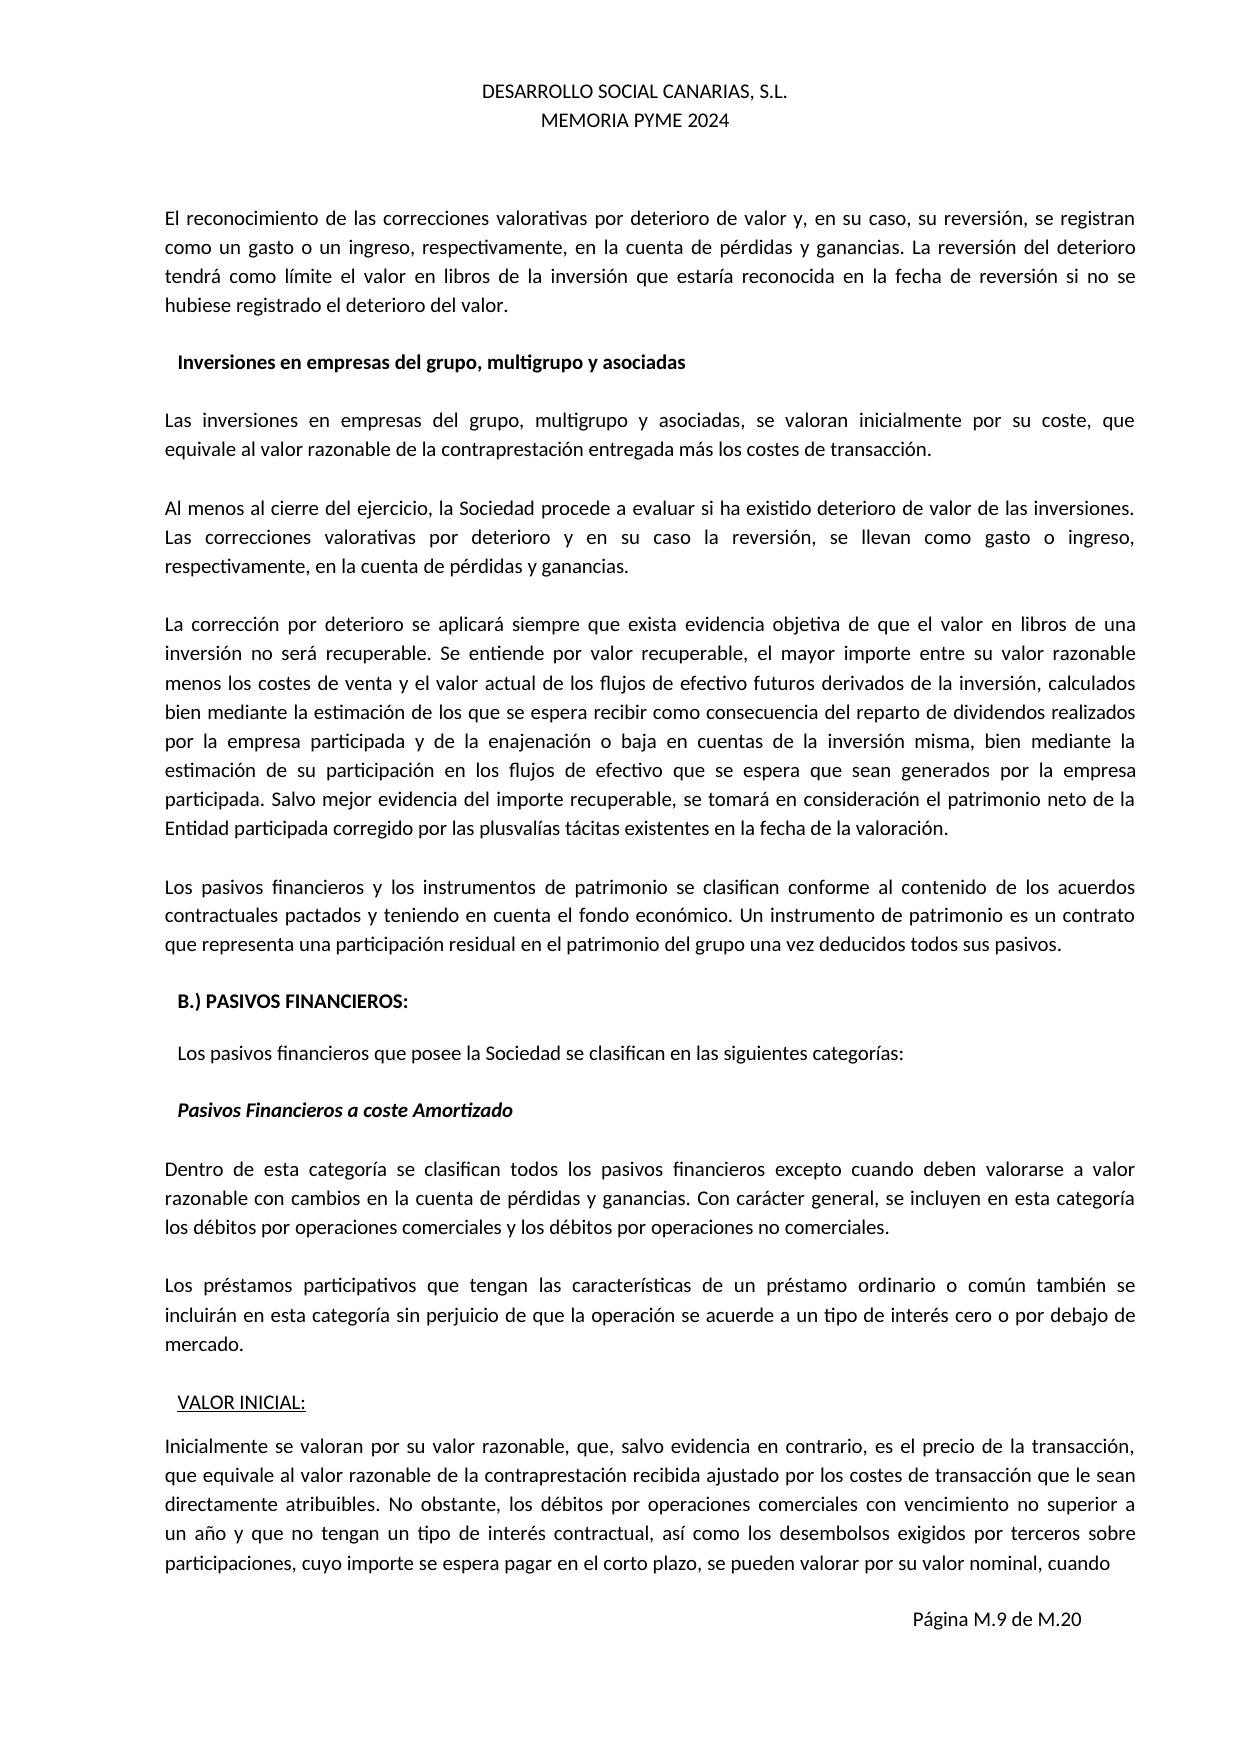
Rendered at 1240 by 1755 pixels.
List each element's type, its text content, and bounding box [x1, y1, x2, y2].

text Dentro de esta categoría se clasifican todos los pasivos financieros excepto cuando deben valorarse a valor razonable con cambios en la cuenta de pérdidas y ganancias. Con carácter general, se incluyen en esta categoría los débitos por operaciones comerciales y los débitos por operaciones no comerciales. [164, 1156, 1136, 1239]
text Los pasivos financieros que posee la Sociedad se clasifican en las siguientes categorías: [177, 1040, 1148, 1066]
text Al menos al cierre del ejercicio, la Sociedad procede a evaluar si ha existido deterioro de valor de las inversiones. Las correcciones valorativas por deterioro y en su caso la reversión, se llevan como gasto o ingreso, respectivamente, en la cuenta de pérdidas y ganancias. [164, 495, 1136, 578]
text Inicialmente se valoran por su valor razonable, que, salvo evidencia en contrario, es el precio de la transacción, que equivale al valor razonable de la contraprestación recibida ajustado por los costes de transacción que le sean directamente atribuibles. No obstante, los débitos por operaciones comerciales con vencimiento no superior a un año y que no tengan un tipo de interés contractual, así como los desembolsos exigidos por terceros sobre participaciones, cuyo importe se espera pagar en el corto plazo, se pueden valorar por su valor nominal, cuando [164, 1433, 1136, 1575]
text Los préstamos participativos que tengan las características de un préstamo ordinario o común también se incluirán en esta categoría sin perjuicio de que la operación se acuerde a un tipo de interés cero o por debajo de mercado. [164, 1273, 1136, 1356]
text La corrección por deterioro se aplicará siempre que exista evidencia objetiva de que el valor en libros de una inversión no será recuperable. Se entiende por valor recuperable, el mayor importe entre su valor razonable menos los costes de venta y el valor actual de los flujos de efectivo futuros derivados de la inversión, calculados bien mediante la estimación de los que se espera recibir como consecuencia del reparto de dividendos realizados por la empresa participada y de la enajenación o baja en cuentas de la inversión misma, bien mediante la estimación de su participación en los flujos de efectivo que se espera que sean generados por la empresa participada. Salvo mejor evidencia del importe recuperable, se tomará en consideración el patrimonio neto de la Entidad participada corregido por las plusvalías tácitas existentes en la fecha de la valoración. [164, 611, 1136, 841]
text Las inversiones en empresas del grupo, multigrupo y asociadas, se valoran inicialmente por su coste, que equivale al valor razonable de la contraprestación entregada más los costes de transacción. [164, 407, 1136, 462]
subtitle Inversiones en empresas del grupo, multigrupo y asociadas [177, 349, 1148, 375]
subtitle B.) PASIVOS FINANCIEROS: [177, 988, 1148, 1014]
text Los pasivos financieros y los instrumentos de patrimonio se clasifican conforme al contenido de los acuerdos contractuales pactados y teniendo en cuenta el fondo económico. Un instrumento de patrimonio es un contrato que representa una participación residual en el patrimonio del grupo una vez deducidos todos sus pasivos. [164, 874, 1136, 957]
subtitle Pasivos Financieros a coste Amortizado [177, 1097, 1148, 1123]
text VALOR INICIAL: [177, 1389, 1148, 1415]
text El reconocimiento de las correcciones valorativas por deterioro de valor y, en su caso, su reversión, se registran como un gasto o un ingreso, respectivamente, en la cuenta de pérdidas y ganancias. La reversión del deterioro tendrá como límite el valor en libros de la inversión que estaría reconocida en la fecha de reversión si no se hubiese registrado el deterioro del valor. [164, 205, 1136, 318]
